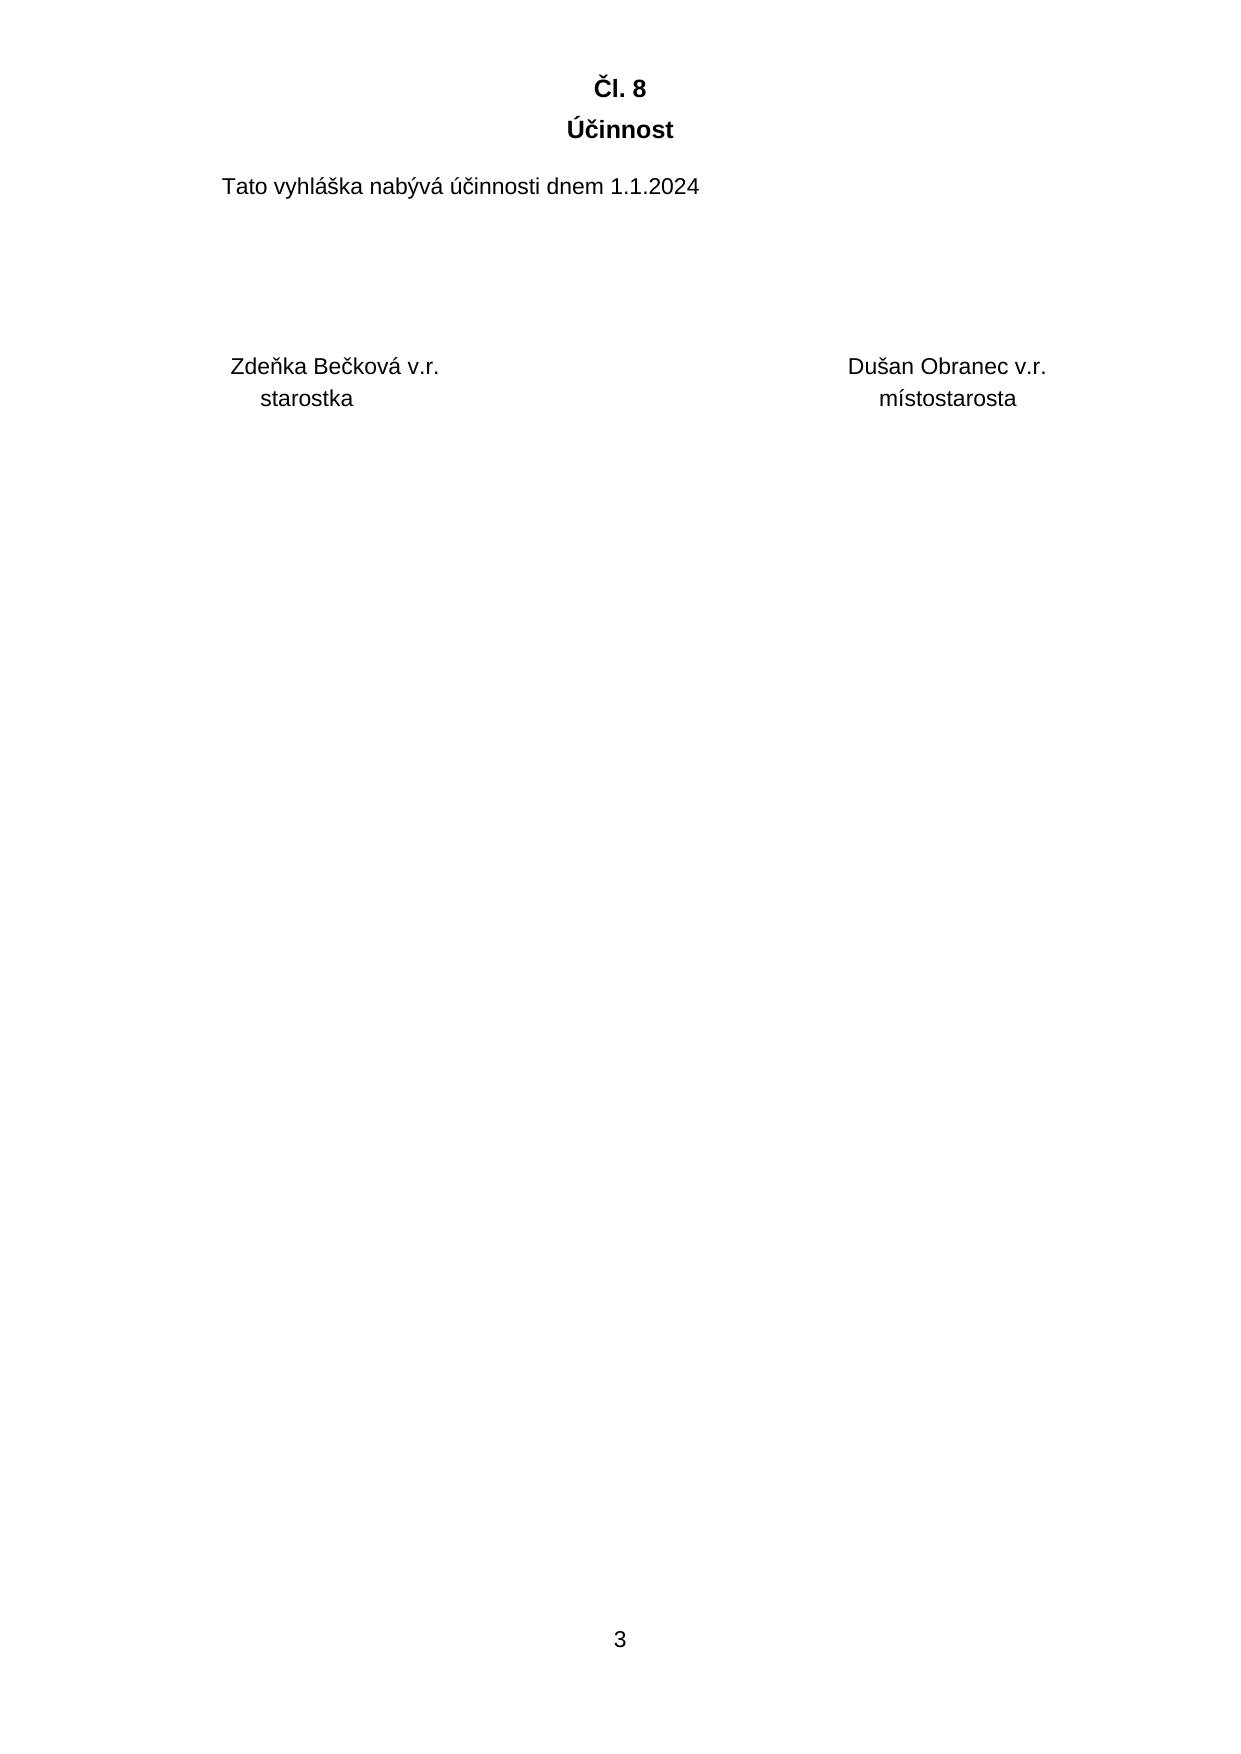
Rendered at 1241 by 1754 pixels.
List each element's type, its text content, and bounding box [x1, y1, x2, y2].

text Účinnost [148, 115, 1092, 144]
text Zdeňka Bečková v.r. Dušan Obranec v.r. [148, 353, 1092, 379]
text Čl. 8 [148, 74, 1092, 103]
text starostka místostarosta [148, 385, 1092, 411]
text Tato vyhláška nabývá účinnosti dnem 1.1.2024 [148, 173, 1092, 199]
